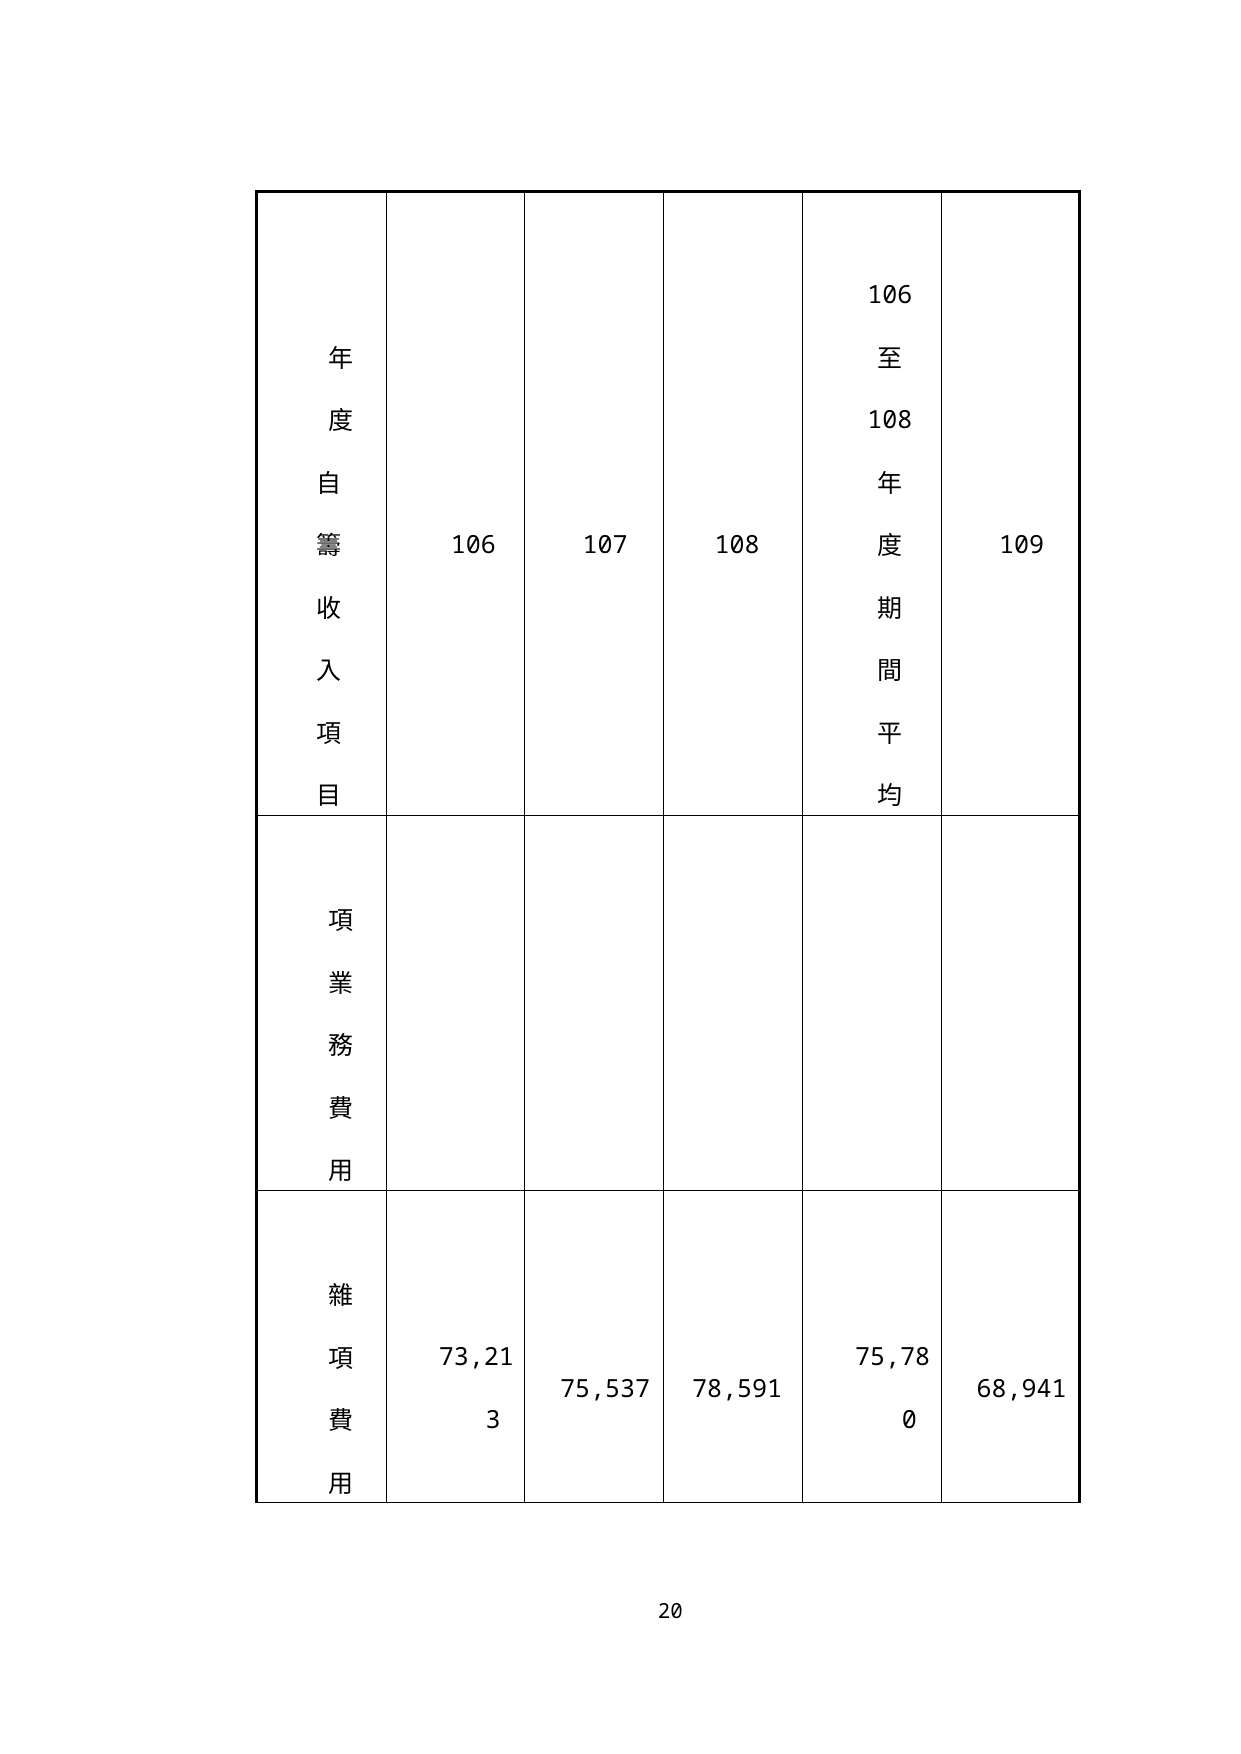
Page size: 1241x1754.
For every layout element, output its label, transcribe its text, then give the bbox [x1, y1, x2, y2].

table_cell 75,780 [803, 1191, 941, 1502]
table_header 108 [664, 193, 802, 814]
table_header 107 [525, 193, 663, 814]
table_header 109 [942, 193, 1078, 814]
table_cell [525, 816, 663, 1189]
table_cell [664, 816, 802, 1189]
table_cell 雜項費用 [258, 1191, 386, 1502]
table_cell [387, 816, 524, 1189]
table_cell 68,941 [942, 1191, 1078, 1502]
table_cell [803, 816, 941, 1189]
table_cell 73,213 [387, 1191, 524, 1502]
table_cell 項業務 費用 [258, 816, 386, 1189]
table_cell 75,537 [525, 1191, 663, 1502]
table_header 106 [387, 193, 524, 814]
table_cell [942, 816, 1078, 1189]
table_header 年度 自籌 收入項目 [258, 193, 386, 814]
table_header 106至108年度期間 平均 [803, 193, 941, 814]
table_cell 78,591 [664, 1191, 802, 1502]
